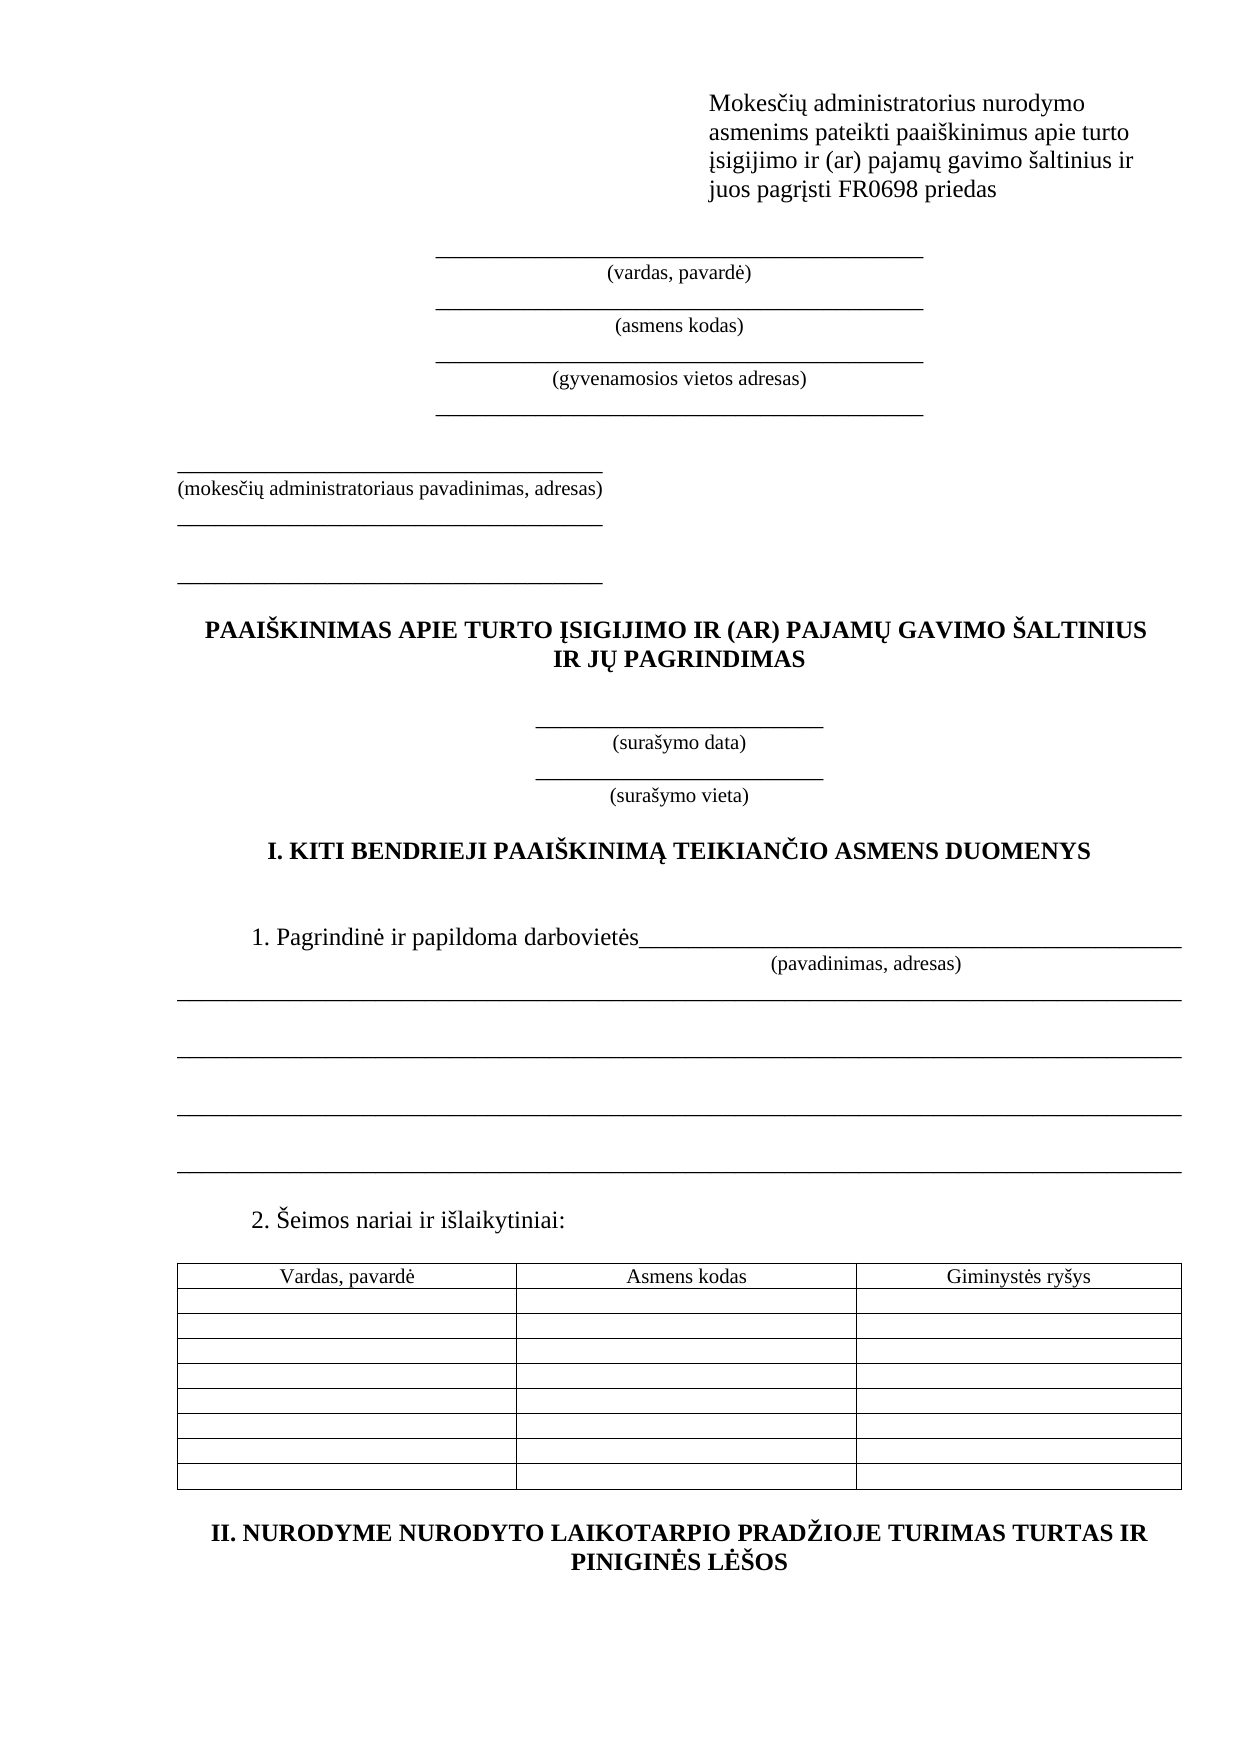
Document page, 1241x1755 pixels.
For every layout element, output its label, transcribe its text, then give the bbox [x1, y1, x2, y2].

table_cell [857, 1339, 1181, 1363]
table_cell [178, 1364, 516, 1388]
table_cell [517, 1414, 856, 1438]
table_cell [857, 1314, 1181, 1338]
table_cell [517, 1364, 856, 1388]
text _______________________________________ [177, 232, 1181, 260]
text _______________________________________ [177, 337, 1181, 366]
table_cell [178, 1439, 516, 1463]
table_cell [178, 1289, 516, 1313]
text _______________________________________ [177, 390, 1181, 419]
table_cell [517, 1339, 856, 1363]
text I. KITI BENDRIEJI PAAIŠKINIMĄ TEIKIANČIO ASMENS DUOMENYS [177, 836, 1181, 865]
text _______________________________________ [177, 284, 1181, 313]
table_cell [178, 1314, 516, 1338]
text 1. Pagrindinė ir papildoma darbovietės [177, 922, 1181, 951]
text (gyvenamosios vietos adresas) [177, 366, 1181, 390]
table_header Vardas, pavardė [178, 1264, 516, 1288]
text (surašymo data) [177, 730, 1181, 754]
text (asmens kodas) [177, 313, 1181, 337]
text ir jŲ pagrindimas [177, 644, 1181, 673]
text 2. Šeimos nariai ir išlaikytiniai: [177, 1205, 1192, 1234]
table_header Asmens kodas [517, 1264, 856, 1288]
table_header Giminystės ryšys [857, 1264, 1181, 1288]
table_cell [517, 1389, 856, 1413]
table_cell [178, 1464, 516, 1488]
table_cell [517, 1289, 856, 1313]
table_cell [178, 1414, 516, 1438]
table_cell [857, 1389, 1181, 1413]
table_cell [178, 1339, 516, 1363]
text __________________________________ [177, 500, 1192, 529]
table_cell [857, 1464, 1181, 1488]
text įsigijimo ir (ar) pajamų gavimo šaltinius ir [177, 145, 1181, 174]
text Mokesčių administratorius nurodymo [177, 88, 1181, 117]
text __________________________________ [177, 558, 1192, 587]
table_cell [517, 1314, 856, 1338]
text _______________________ [177, 754, 1181, 783]
table_cell [857, 1364, 1181, 1388]
text juos pagrįsti FR0698 priedas [177, 174, 1181, 203]
table_cell [857, 1414, 1181, 1438]
table_cell [857, 1439, 1181, 1463]
text II. NURODYME NURODYTO LAIKOTARPIO PRADŽIOJE TURIMAS TURTAS IR PINIGINĖS LĖŠOS [177, 1518, 1181, 1576]
text (mokesčių administratoriaus pavadinimas, adresas) [177, 476, 1192, 500]
text asmenims pateikti paaiškinimus apie turto [177, 117, 1181, 145]
text _______________________ [177, 702, 1181, 730]
text (vardas, pavardė) [177, 260, 1181, 284]
text (surašymo vieta) [177, 783, 1181, 807]
text PaAiškinimas apie turto įsigijimo ir (ar) Pajamų gavimo šaltinius [177, 615, 1181, 644]
table_cell [517, 1439, 856, 1463]
text (pavadinimas, adresas) [177, 951, 1181, 975]
table_cell [857, 1289, 1181, 1313]
table_cell [178, 1389, 516, 1413]
text __________________________________ [177, 447, 1192, 476]
table_cell [517, 1464, 856, 1488]
